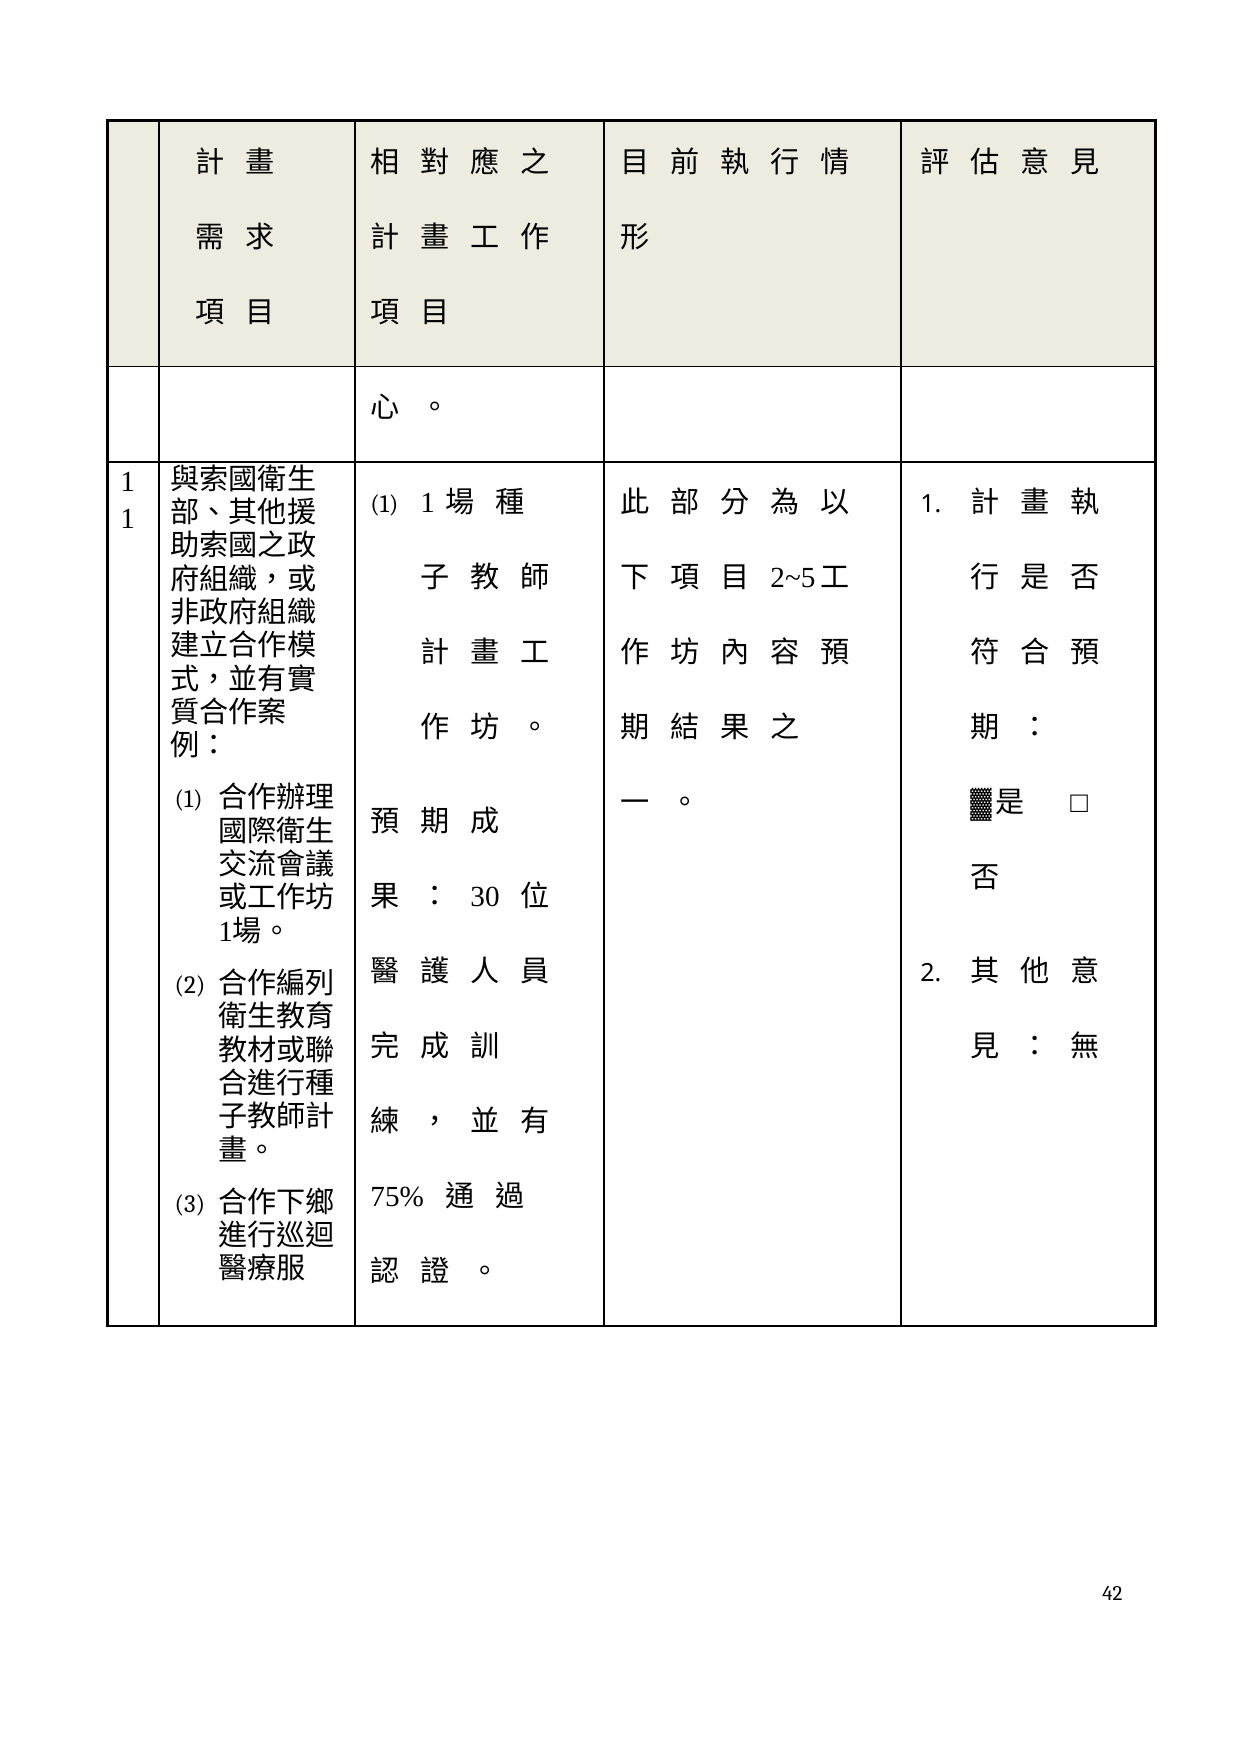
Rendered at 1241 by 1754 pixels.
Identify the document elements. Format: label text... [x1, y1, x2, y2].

table_cell [605, 367, 900, 461]
table_header 評估意見 [902, 122, 1154, 366]
table_header 計畫需求項目 [160, 122, 354, 366]
table_header 相對應之計畫工作項目 [356, 122, 603, 366]
table_cell 心。 [356, 367, 603, 461]
table_header [109, 122, 158, 366]
table_cell [160, 367, 354, 461]
table_cell 11 [109, 463, 158, 1325]
table_cell 計畫執行是否符合預期： ▓是 □否 其他意見：無 [902, 463, 1154, 1325]
table_cell 1場種子教師計畫工作坊。 預期成果：30位醫護人員完成訓練，並有75%通過認證。 [356, 463, 603, 1325]
table_cell 與索國衛生部、其他援助索國之政府組織，或非政府組織建立合作模式，並有實質合作案例： 合作辦理國際衛生交流會議或工作坊1場。 合作編列衛生教育教材或聯合進行種子教師計畫。 合作下鄉進行巡迴醫療服務。 [160, 463, 354, 1325]
table_cell [109, 367, 158, 461]
table_cell [902, 367, 1154, 461]
table_header 目前執行情形 [605, 122, 900, 366]
table_cell 此部分為以下項目2~5工作坊內容預期結果之一。 [605, 463, 900, 1325]
